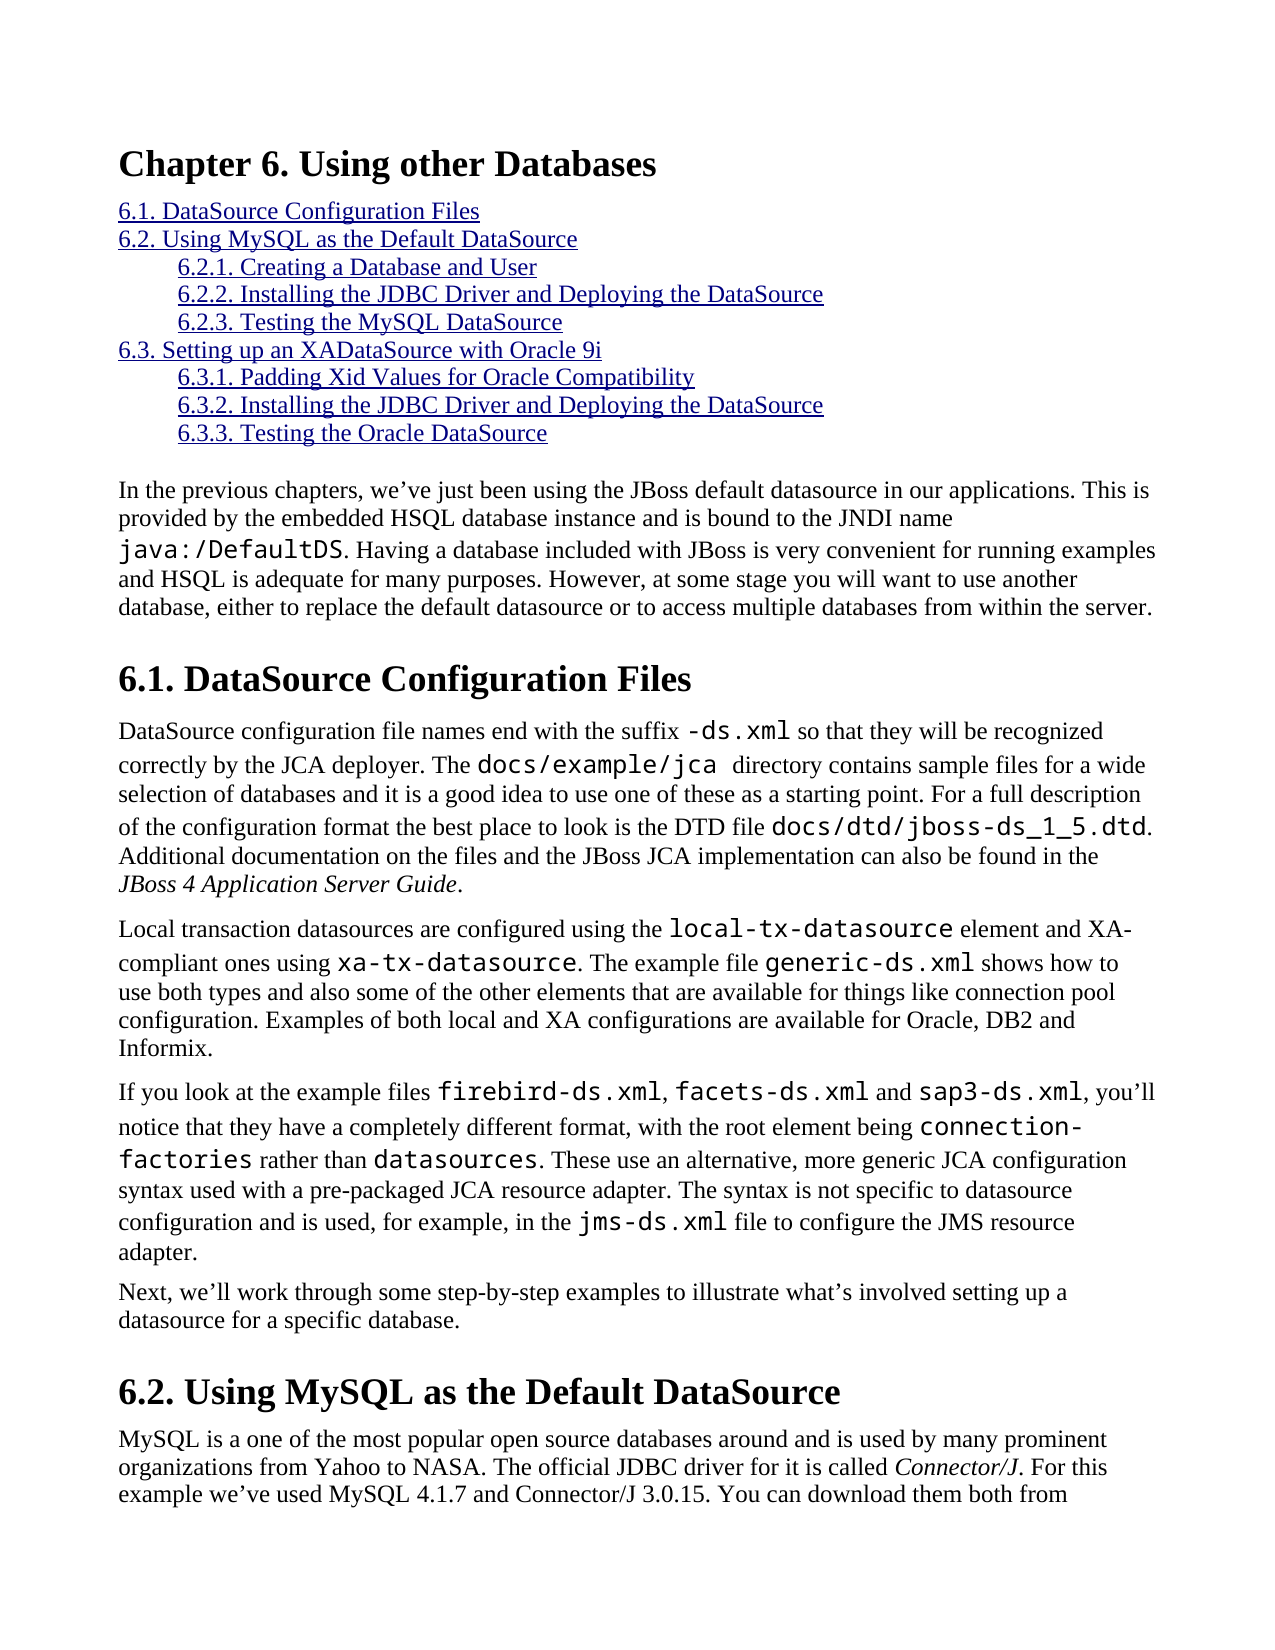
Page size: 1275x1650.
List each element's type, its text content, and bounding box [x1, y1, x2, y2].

subtitle 6.3.3. Testing the Oracle DataSource [177, 419, 1157, 447]
subtitle 6.3.2. Installing the JDBC Driver and Deploying the DataSource [177, 391, 1157, 419]
subtitle 6.3. Setting up an XADataSource with Oracle 9i [118, 336, 1157, 363]
subtitle 6.1. DataSource Configuration Files [118, 197, 1157, 225]
text MySQL is a one of the most popular open source databases around and is used by many prominent organizations from Yahoo to NASA. The official JDBC driver for it is called Connector/J. For this example we’ve used MySQL 4.1.7 and Connector/J 3.0.15. You can download them both from [118, 1425, 1157, 1508]
subtitle 6.2.1. Creating a Database and User [177, 253, 1157, 280]
subtitle Chapter 6. Using other Databases [118, 143, 1157, 185]
subtitle 6.2.2. Installing the JDBC Driver and Deploying the DataSource [177, 280, 1157, 308]
subtitle 6.2. Using MySQL as the Default DataSource [118, 225, 1157, 253]
subtitle 6.1. DataSource Configuration Files [118, 658, 1157, 700]
text If you look at the example files firebird-ds.xml, facets-ds.xml and sap3-ds.xml, you’ll notice that they have a completely different format, with the root element being connection-factories rather than datasources. These use an alternative, more generic JCA configuration syntax used with a pre-packaged JCA resource adapter. The syntax is not specific to datasource configuration and is used, for example, in the jms-ds.xml file to configure the JMS resource adapter. [118, 1074, 1157, 1266]
text Local transaction datasources are configured using the local-tx-datasource element and XA-compliant ones using xa-tx-datasource. The example file generic-ds.xml shows how to use both types and also some of the other elements that are available for things like connection pool configuration. Examples of both local and XA configurations are available for Oracle, DB2 and Informix. [118, 910, 1157, 1062]
subtitle 6.2.3. Testing the MySQL DataSource [177, 308, 1157, 336]
text DataSource configuration file names end with the suffix -ds.xml so that they will be recognized correctly by the JCA deployer. The docs/example/jca directory contains sample files for a wide selection of databases and it is a good idea to use one of these as a starting point. For a full description of the configuration format the best place to look is the DTD file docs/dtd/jboss-ds_1_5.dtd. Additional documentation on the files and the JBoss JCA implementation can also be found in the JBoss 4 Application Server Guide. [118, 712, 1157, 898]
text In the previous chapters, we’ve just been using the JBoss default datasource in our applications. This is provided by the embedded HSQL database instance and is bound to the JNDI name java:/DefaultDS. Having a database included with JBoss is very convenient for running examples and HSQL is adequate for many purposes. However, at some stage you will want to use another database, either to replace the default datasource or to access multiple databases from within the server. [118, 476, 1157, 621]
text Next, we’ll work through some step-by-step examples to illustrate what’s involved setting up a datasource for a specific database. [118, 1278, 1157, 1334]
subtitle 6.3.1. Padding Xid Values for Oracle Compatibility [177, 363, 1157, 391]
subtitle 6.2. Using MySQL as the Default DataSource [118, 1371, 1157, 1413]
